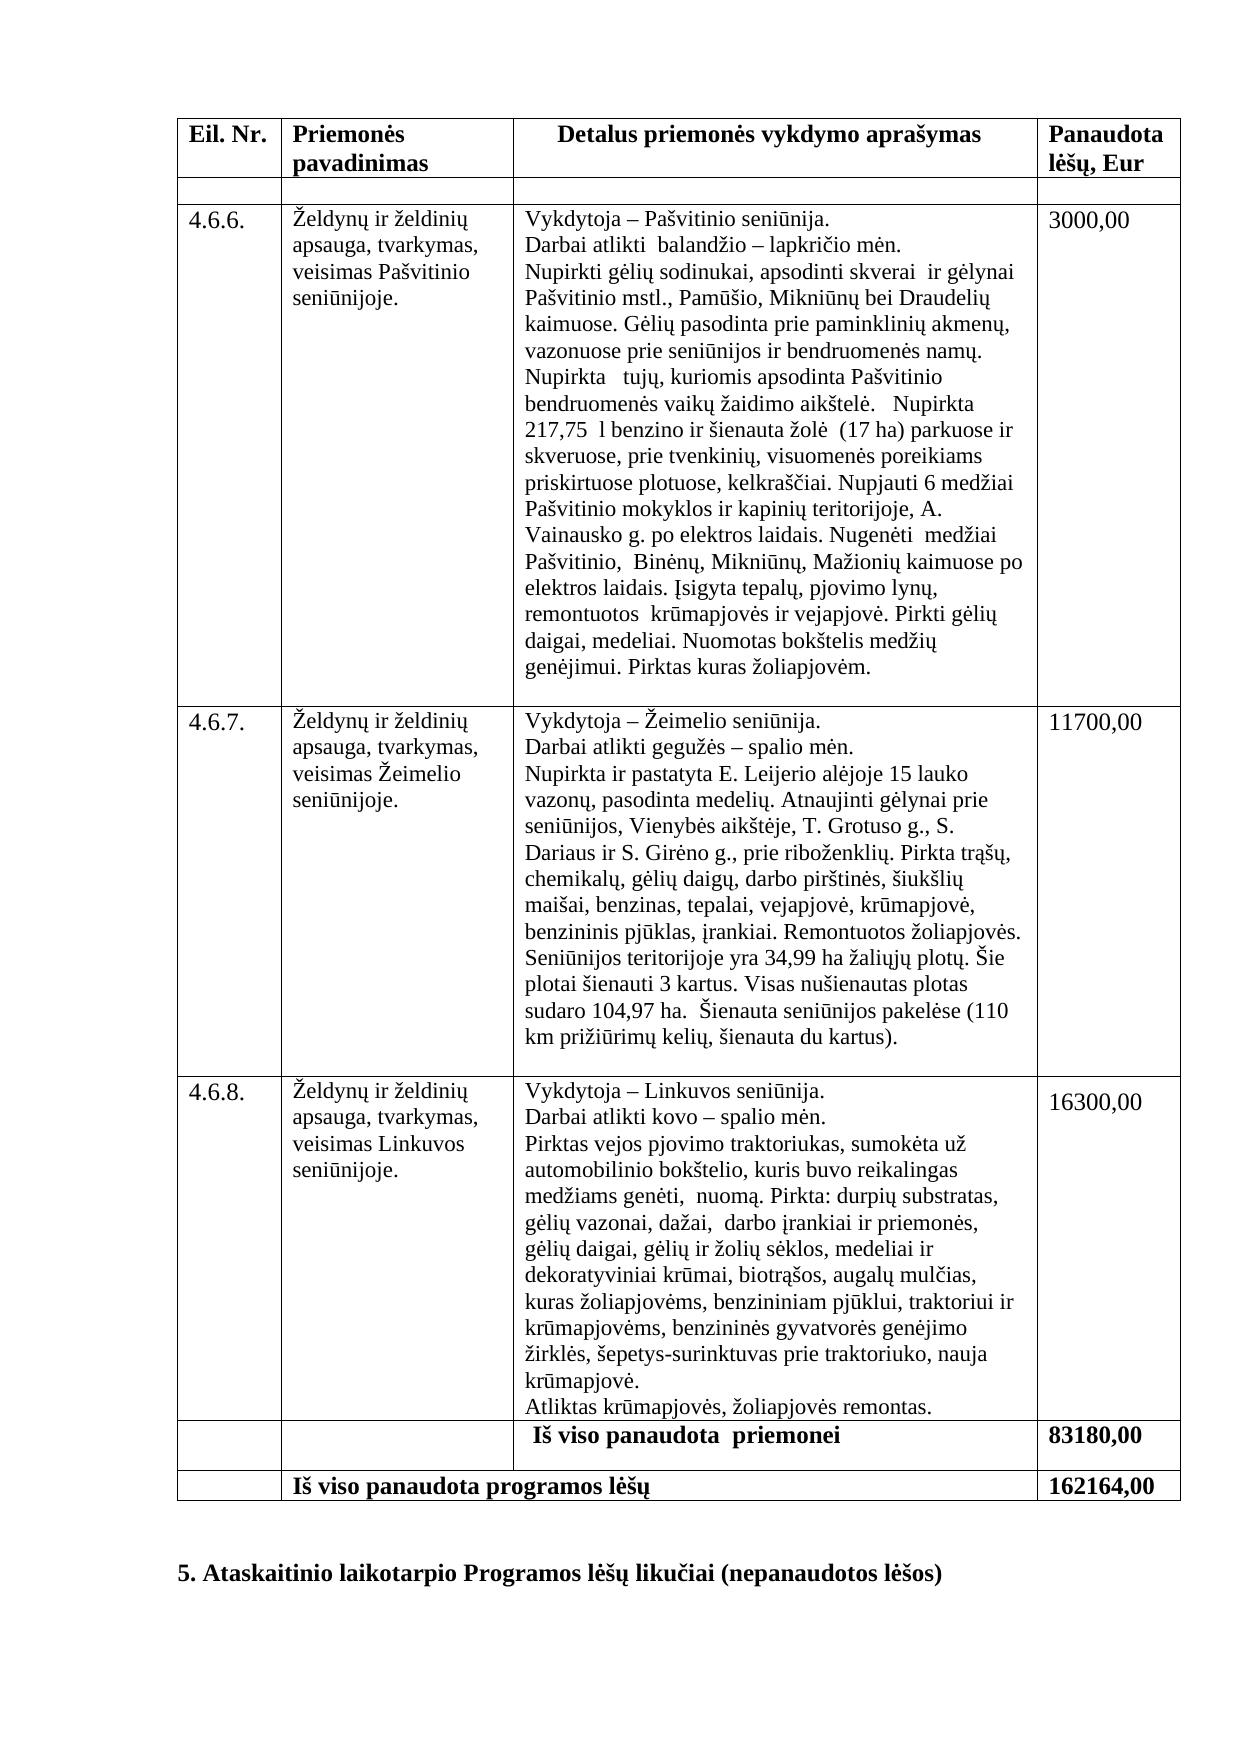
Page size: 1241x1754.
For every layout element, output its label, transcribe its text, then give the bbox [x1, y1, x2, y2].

table_cell [282, 1421, 513, 1470]
table_header Priemonės pavadinimas [282, 119, 513, 177]
table_cell Vykdytoja – Žeimelio seniūnija. Darbai atlikti gegužės – spalio mėn. Nupirkta ir pastatyta E. Leijerio alėjoje 15 lauko vazonų, pasodinta medelių. Atnaujinti gėlynai prie seniūnijos, Vienybės aikštėje, T. Grotuso g., S. Dariaus ir S. Girėno g., prie riboženklių. Pirkta trąšų, chemikalų, gėlių daigų, darbo pirštinės, šiukšlių maišai, benzinas, tepalai, vejapjovė, krūmapjovė, benzininis pjūklas, įrankiai. Remontuotos žoliapjovės. Seniūnijos teritorijoje yra 34,99 ha žaliųjų plotų. Šie plotai šienauti 3 kartus. Visas nušienautas plotas sudaro 104,97 ha. Šienauta seniūnijos pakelėse (110 km prižiūrimų kelių, šienauta du kartus). [514, 707, 1037, 1076]
table_cell [178, 178, 281, 204]
table_cell Vykdytoja – Pašvitinio seniūnija. Darbai atlikti balandžio – lapkričio mėn. Nupirkti gėlių sodinukai, apsodinti skverai ir gėlynai Pašvitinio mstl., Pamūšio, Mikniūnų bei Draudelių kaimuose. Gėlių pasodinta prie paminklinių akmenų, vazonuose prie seniūnijos ir bendruomenės namų. Nupirkta tujų, kuriomis apsodinta Pašvitinio bendruomenės vaikų žaidimo aikštelė. Nupirkta 217,75 l benzino ir šienauta žolė (17 ha) parkuose ir skveruose, prie tvenkinių, visuomenės poreikiams priskirtuose plotuose, kelkraščiai. Nupjauti 6 medžiai Pašvitinio mokyklos ir kapinių teritorijoje, A. Vainausko g. po elektros laidais. Nugenėti medžiai Pašvitinio, Binėnų, Mikniūnų, Mažionių kaimuose po elektros laidais. Įsigyta tepalų, pjovimo lynų, remontuotos krūmapjovės ir vejapjovė. Pirkti gėlių daigai, medeliai. Nuomotas bokštelis medžių genėjimui. Pirktas kuras žoliapjovėm. [514, 205, 1037, 706]
table_header Detalus priemonės vykdymo aprašymas [514, 119, 1037, 177]
table_cell 11700,00 [1038, 707, 1180, 1076]
table_cell Iš viso panaudota programos lėšų [282, 1471, 1037, 1500]
table_header Eil. Nr. [178, 119, 281, 177]
table_cell Želdynų ir želdinių apsauga, tvarkymas, veisimas Pašvitinio seniūnijoje. [282, 205, 513, 706]
table_cell [178, 1471, 281, 1500]
table_cell 162164,00 [1038, 1471, 1180, 1500]
table_cell Vykdytoja – Linkuvos seniūnija. Darbai atlikti kovo – spalio mėn. Pirktas vejos pjovimo traktoriukas, sumokėta už automobilinio bokštelio, kuris buvo reikalingas medžiams genėti, nuomą. Pirkta: durpių substratas, gėlių vazonai, dažai, darbo įrankiai ir priemonės, gėlių daigai, gėlių ir žolių sėklos, medeliai ir dekoratyviniai krūmai, biotrąšos, augalų mulčias, kuras žoliapjovėms, benzininiam pjūklui, traktoriui ir krūmapjovėms, benzininės gyvatvorės genėjimo žirklės, šepetys-surinktuvas prie traktoriuko, nauja krūmapjovė. Atliktas krūmapjovės, žoliapjovės remontas. [514, 1077, 1037, 1419]
text 5. Ataskaitinio laikotarpio Programos lėšų likučiai (nepanaudotos lėšos) [177, 1558, 1181, 1587]
table_cell 3000,00 [1038, 205, 1180, 706]
table_header Panaudota lėšų, Eur [1038, 119, 1180, 177]
table_cell 4.6.7. [178, 707, 281, 1076]
table_cell 16300,00 [1038, 1077, 1180, 1419]
table_cell 83180,00 [1038, 1421, 1180, 1470]
table_cell [178, 1421, 281, 1470]
table_cell [282, 178, 513, 204]
table_cell 4.6.6. [178, 205, 281, 706]
table_cell 4.6.8. [178, 1077, 281, 1419]
table_cell Želdynų ir želdinių apsauga, tvarkymas, veisimas Žeimelio seniūnijoje. [282, 707, 513, 1076]
table_cell [514, 178, 1037, 204]
table_cell [1038, 178, 1180, 204]
table_cell Želdynų ir želdinių apsauga, tvarkymas, veisimas Linkuvos seniūnijoje. [282, 1077, 513, 1419]
table_cell Iš viso panaudota priemonei [514, 1421, 1037, 1470]
